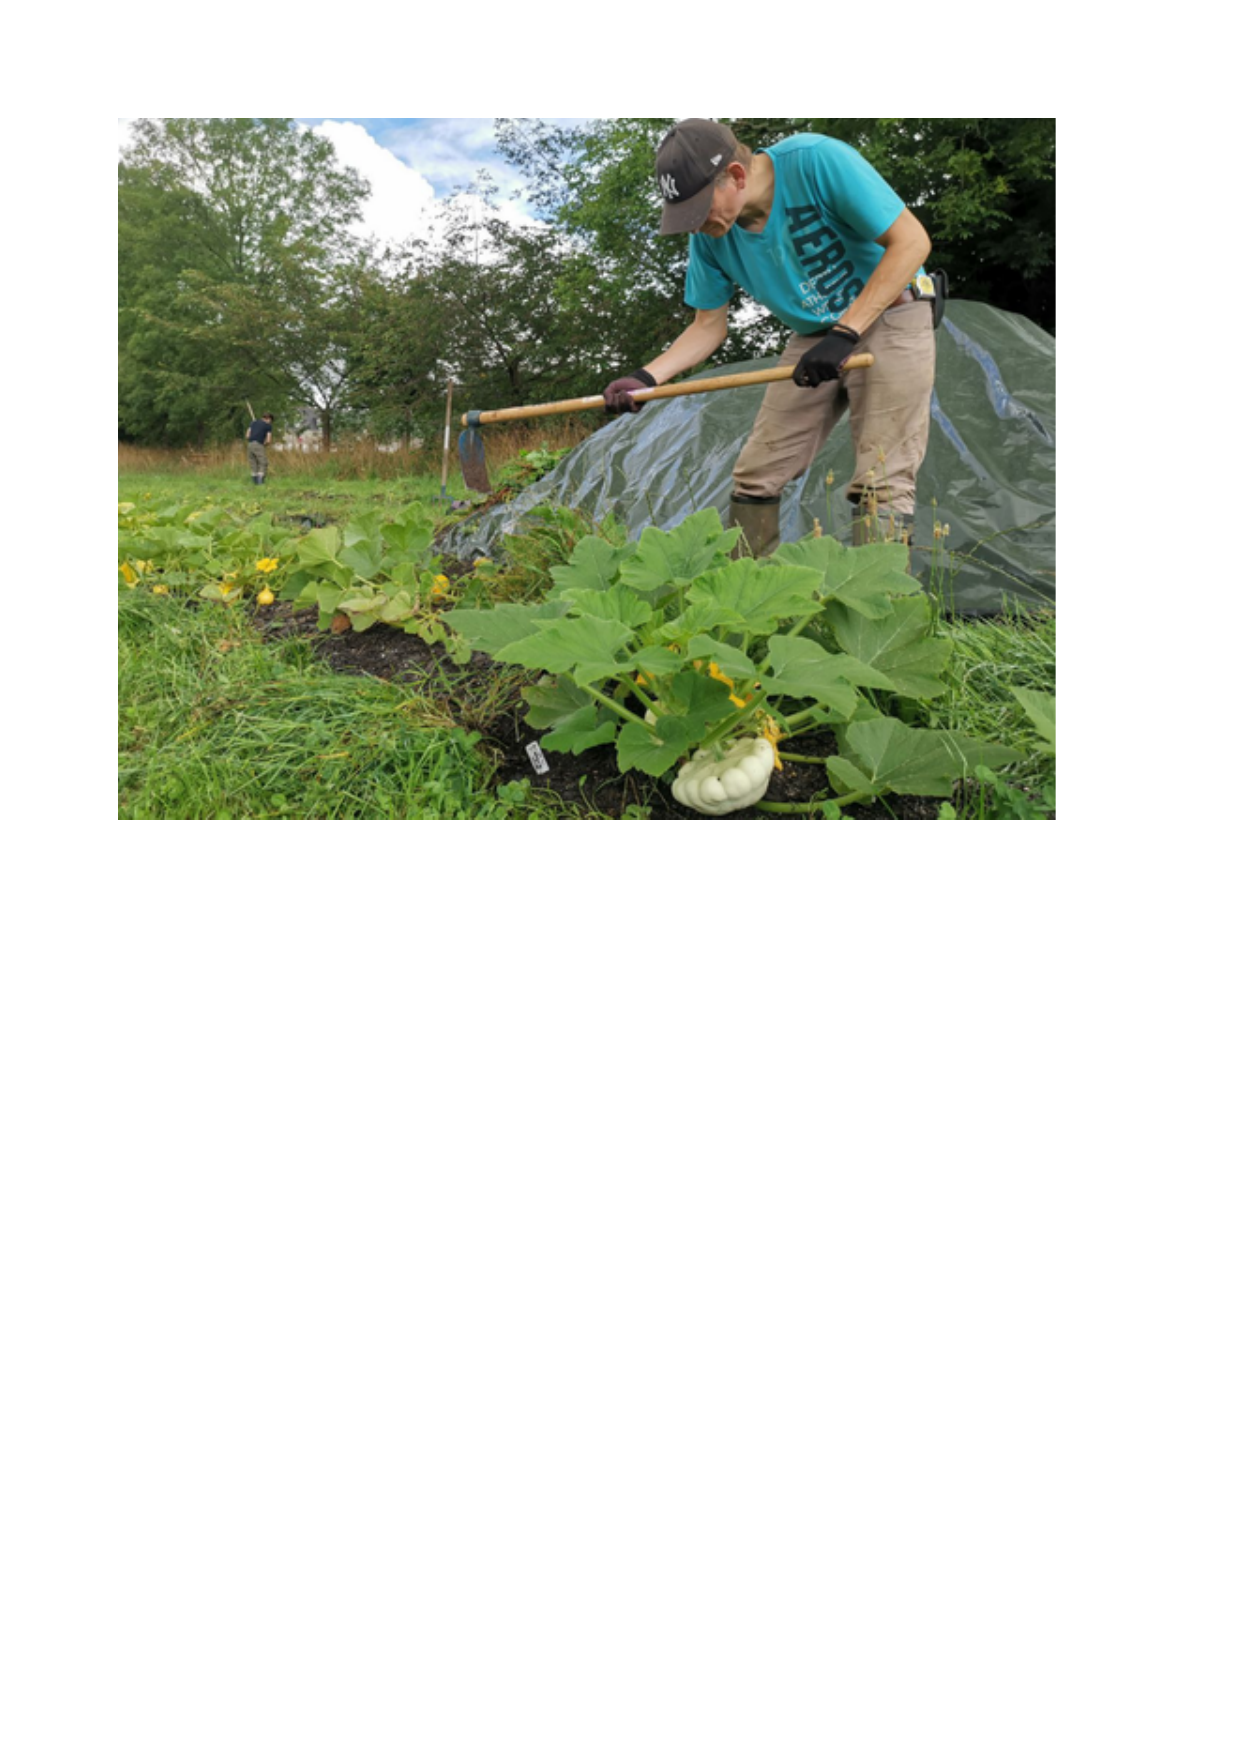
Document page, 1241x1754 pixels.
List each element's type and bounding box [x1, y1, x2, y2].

picture [118, 118, 1056, 820]
